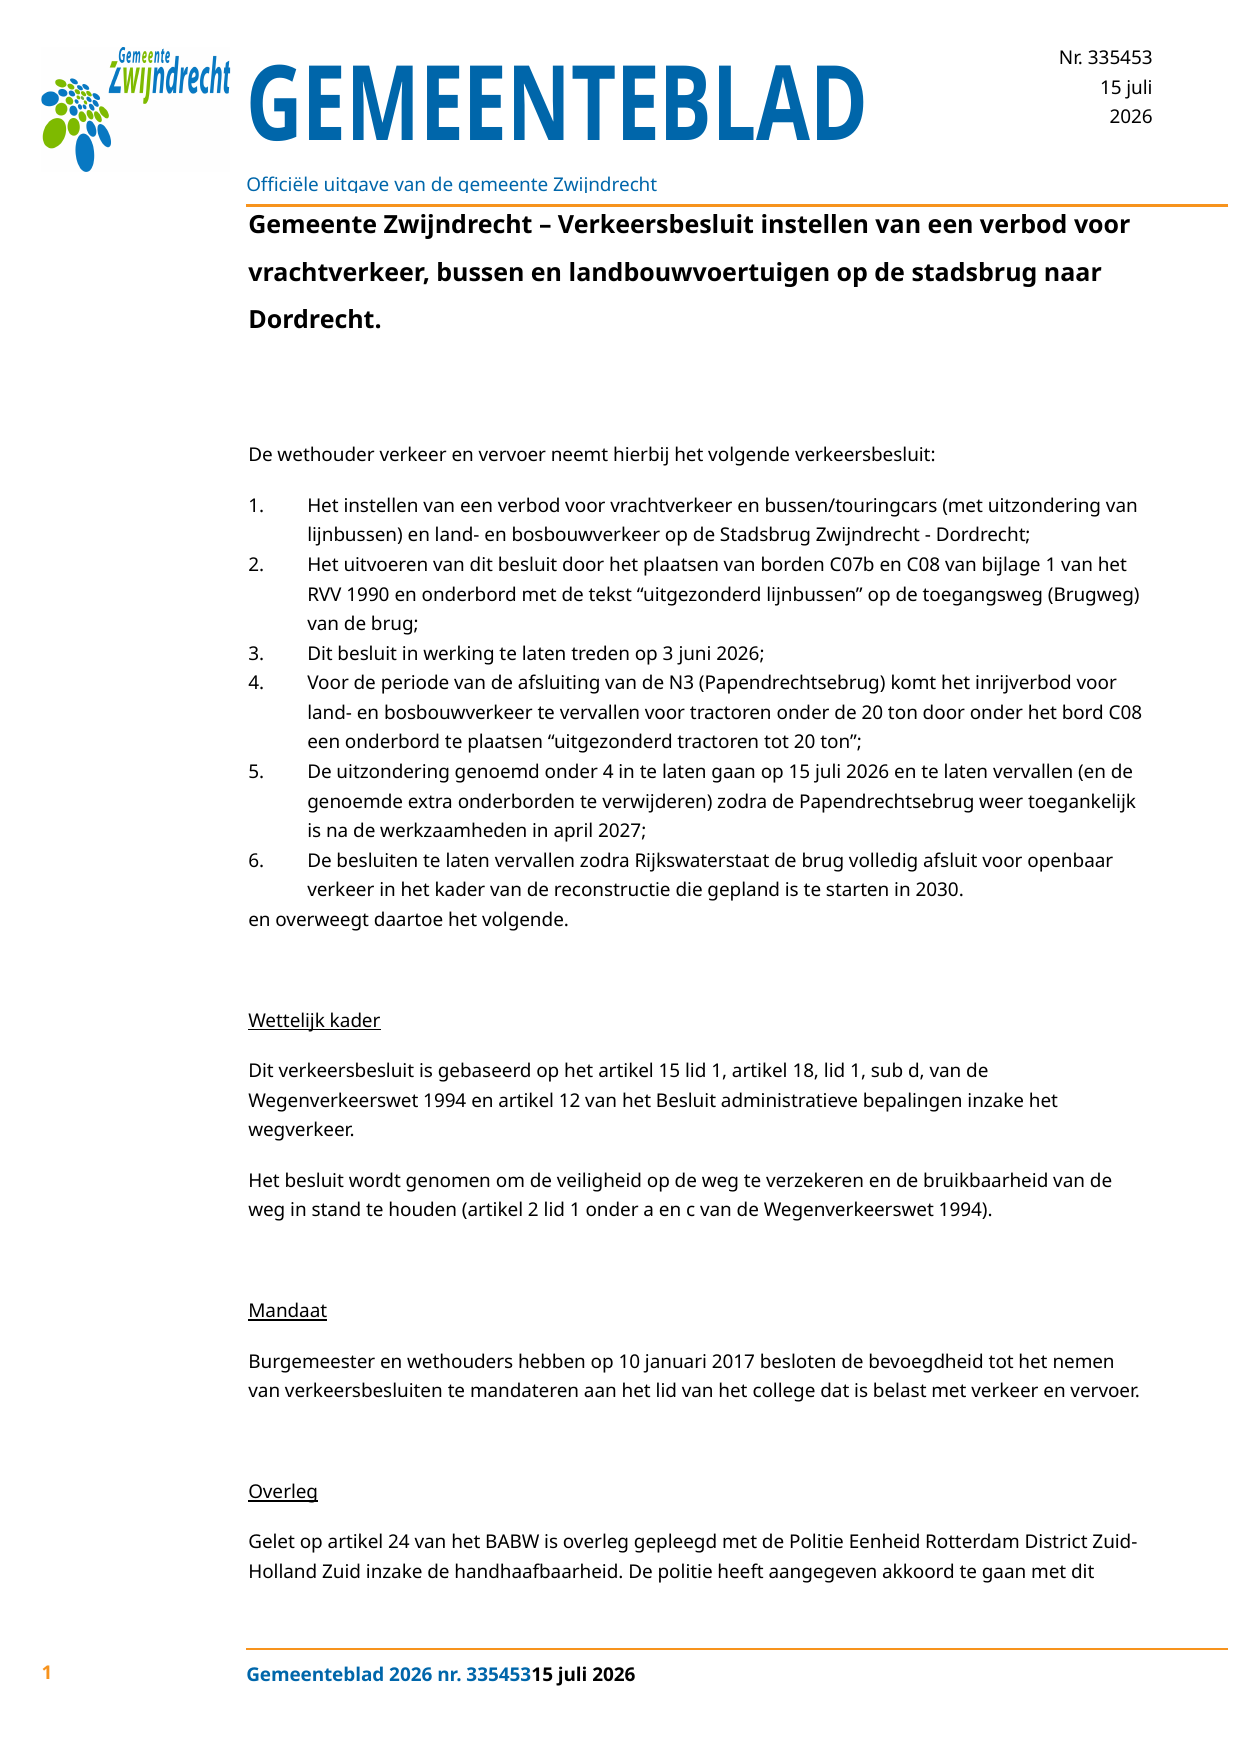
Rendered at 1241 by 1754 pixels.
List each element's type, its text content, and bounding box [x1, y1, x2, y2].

list De uitzondering genoemd onder 4 in te laten gaan op 15 juli 2026 en te laten vervallen (en de genoemde extra onderborden te verwijderen) zodra de Papendrechtsebrug weer toegankelijk is na de werkzaamheden in april 2027; [248, 758, 1152, 843]
text Gemeente Zwijndrecht – Verkeersbesluit instellen van een verbod voor vrachtverkeer, bussen en landbouwvoertuigen op de stadsbrug naar Dordrecht. [248, 207, 1152, 336]
text Wettelijk kader [248, 1007, 1152, 1033]
text Het besluit wordt genomen om de veiligheid op de weg te verzekeren en de bruikbaarheid van de weg in stand te houden (artikel 2 lid 1 onder a en c van de Wegenverkeerswet 1994). [248, 1167, 1152, 1222]
text De wethouder verkeer en vervoer neemt hierbij het volgende verkeersbesluit: [248, 442, 1152, 467]
text en overweegt daartoe het volgende. [248, 906, 1152, 932]
list Het uitvoeren van dit besluit door het plaatsen van borden C07b en C08 van bijlage 1 van het RVV 1990 en onderbord met de tekst “uitgezonderd lijnbussen” op de toegangsweg (Brugweg) van de brug; [248, 551, 1152, 636]
text Overleg [248, 1478, 1152, 1504]
text Burgemeester en wethouders hebben op 10 januari 2017 besloten de bevoegdheid tot het nemen van verkeersbesluiten te mandateren aan het lid van het college dat is belast met verkeer en vervoer. [248, 1348, 1152, 1403]
picture [41, 47, 231, 172]
text Mandaat [248, 1297, 1152, 1323]
text Dit verkeersbesluit is gebaseerd op het artikel 15 lid 1, artikel 18, lid 1, sub d, van de Wegenverkeerswet 1994 en artikel 12 van het Besluit administratieve bepalingen inzake het wegverkeer. [248, 1057, 1152, 1142]
list Het instellen van een verbod voor vrachtverkeer en bussen/touringcars (met uitzondering van lijnbussen) en land- en bosbouwverkeer op de Stadsbrug Zwijndrecht - Dordrecht; [248, 492, 1152, 547]
list Voor de periode van de afsluiting van de N3 (Papendrechtsebrug) komt het inrijverbod voor land- en bosbouwverkeer te vervallen voor tractoren onder de 20 ton door onder het bord C08 een onderbord te plaatsen “uitgezonderd tractoren tot 20 ton”; [248, 669, 1152, 754]
list Dit besluit in werking te laten treden op 3 juni 2026; [248, 640, 1152, 666]
list De besluiten te laten vervallen zodra Rijkswaterstaat de brug volledig afsluit voor openbaar verkeer in het kader van de reconstructie die gepland is te starten in 2030. [248, 847, 1152, 902]
text Gelet op artikel 24 van het BABW is overleg gepleegd met de Politie Eenheid Rotterdam District Zuid-Holland Zuid inzake de handhaafbaarheid. De politie heeft aangegeven akkoord te gaan met dit [248, 1529, 1152, 1584]
